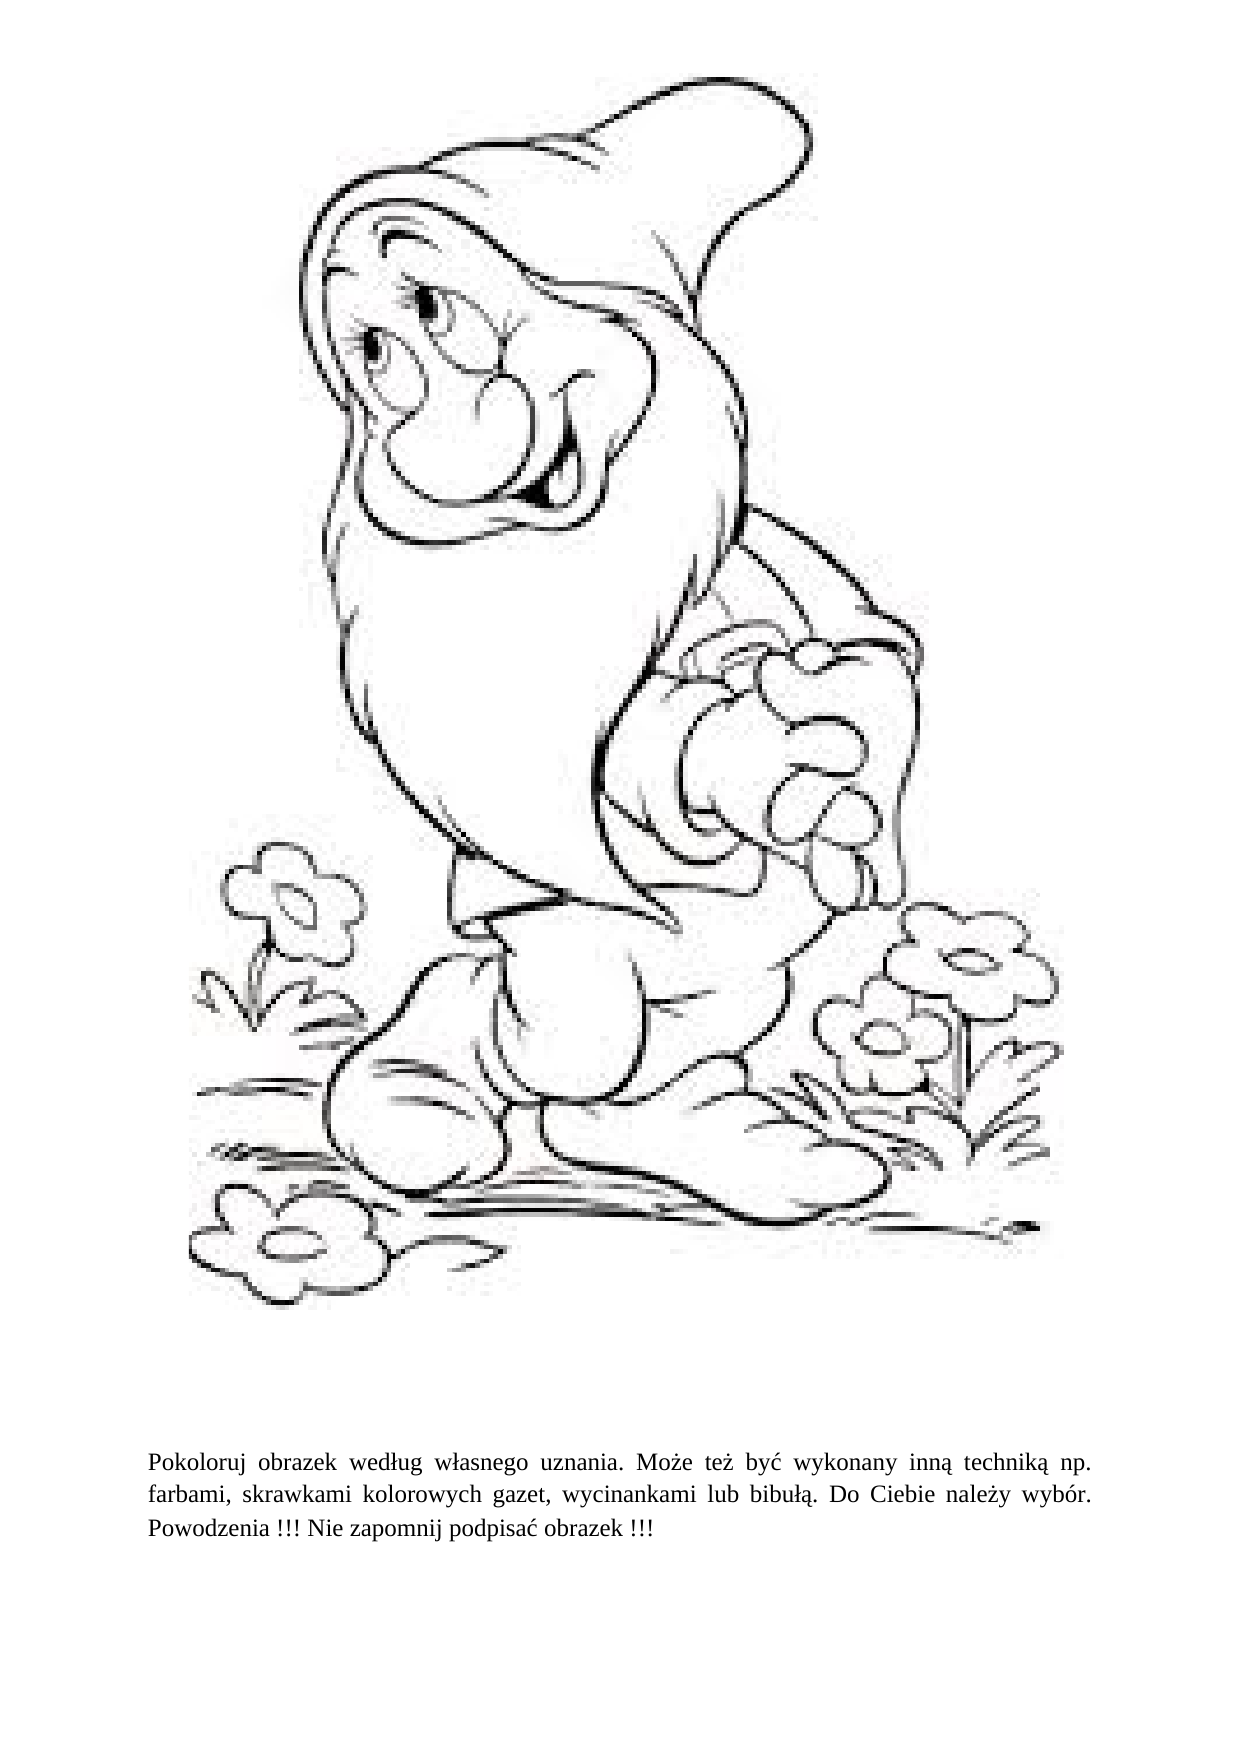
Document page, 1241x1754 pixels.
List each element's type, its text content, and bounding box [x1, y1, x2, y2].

text Pokoloruj obrazek według własnego uznania. Może też być wykonany inną techniką np. farbami, skrawkami kolorowych gazet, wycinankami lub bibułą. Do Ciebie należy wybór. Powodzenia !!! Nie zapomnij podpisać obrazek !!! [148, 1447, 1093, 1541]
picture [188, 73, 1064, 1310]
